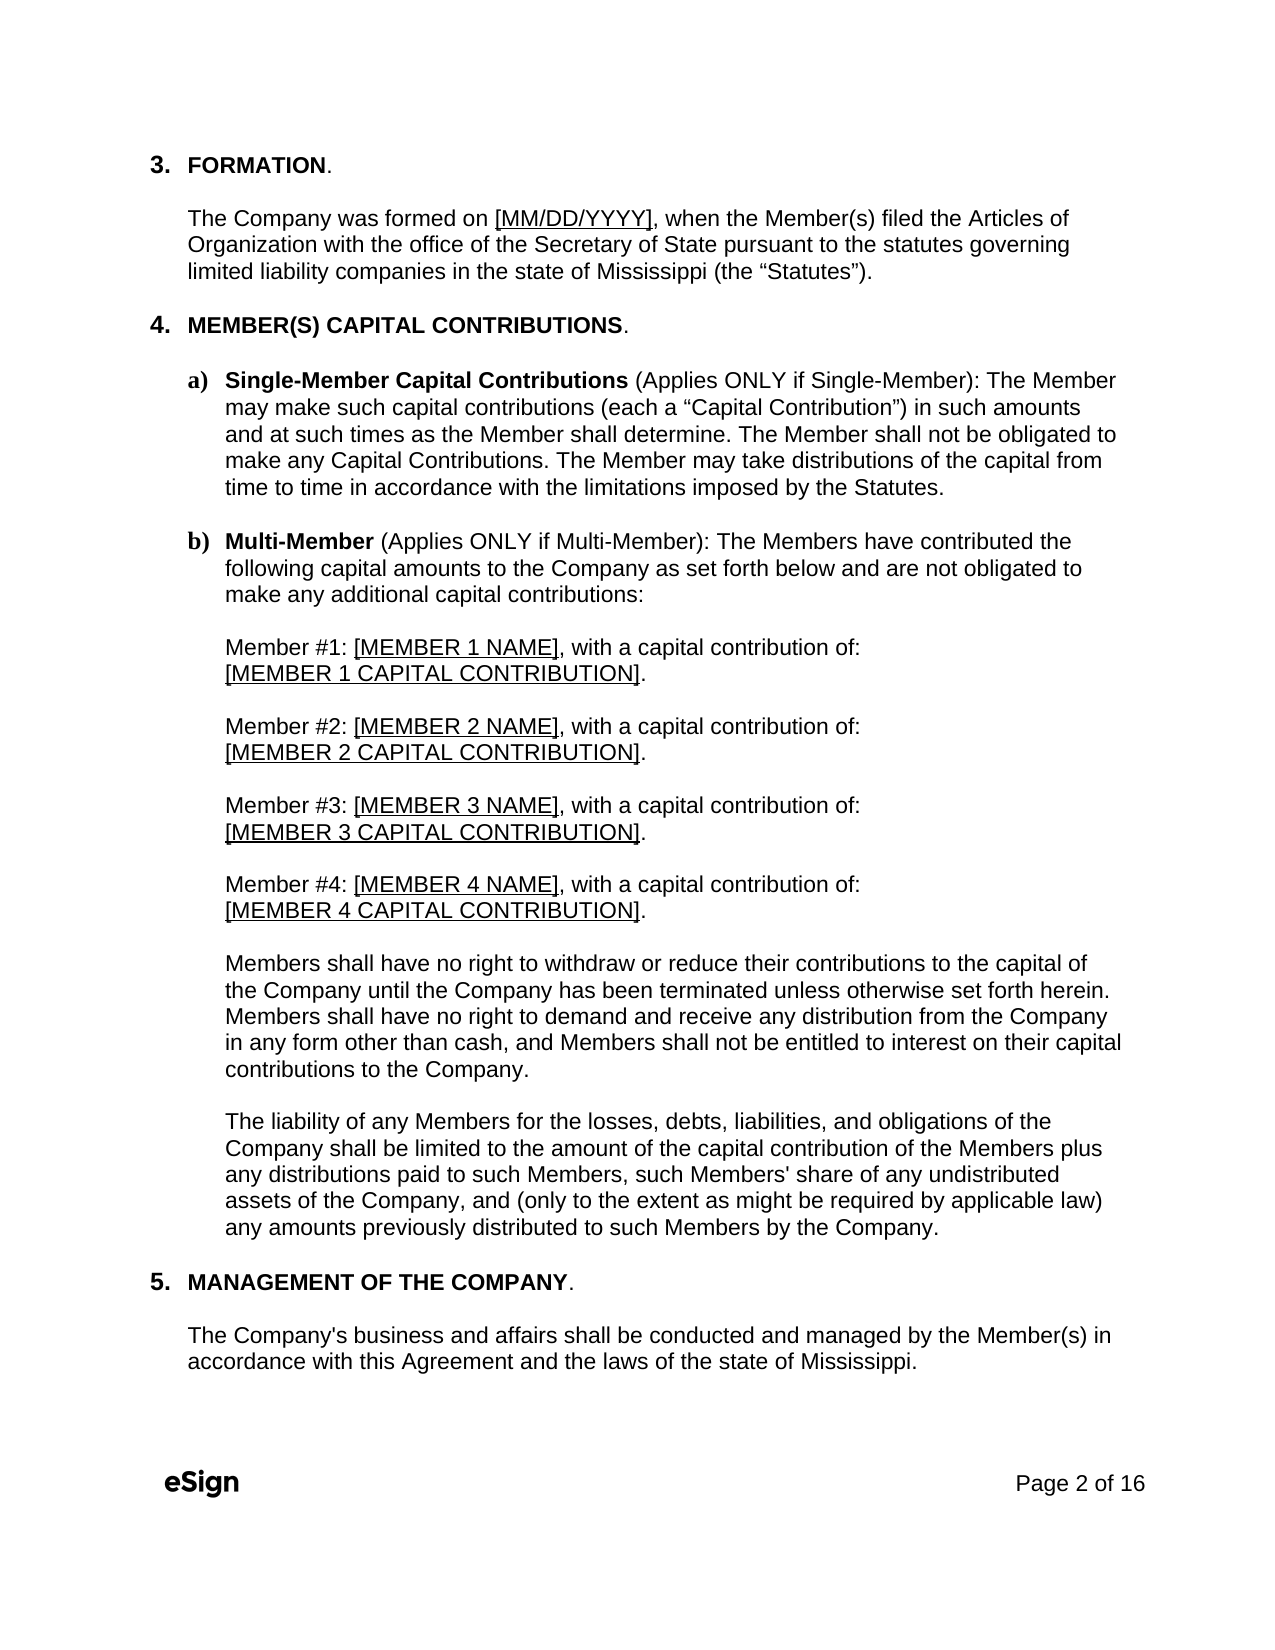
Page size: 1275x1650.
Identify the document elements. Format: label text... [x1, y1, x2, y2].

list Multi-Member (Applies ONLY if Multi-Member): The Members have contributed the following capital amounts to the Company as set forth below and are not obligated to make any additional capital contributions: [187, 526, 1125, 608]
list Single-Member Capital Contributions (Applies ONLY if Single-Member): The Member may make such capital contributions (each a “Capital Contribution”) in such amounts and at such times as the Member shall determine. The Member shall not be obligated to make any Capital Contributions. The Member may take distributions of the capital from time to time in accordance with the limitations imposed by the Statutes. [187, 366, 1125, 500]
list The Company was formed on [MM/DD/YYYY], when the Member(s) filed the Articles of Organization with the office of the Secretary of State pursuant to the statutes governing limited liability companies in the state of Mississippi (the “Statutes”). [187, 205, 1125, 284]
text Members shall have no right to withdraw or reduce their contributions to the capital of the Company until the Company has been terminated unless otherwise set forth herein. Members shall have no right to demand and receive any distribution from the Company in any form other than cash, and Members shall not be entitled to interest on their capital contributions to the Company. [225, 950, 1125, 1082]
text Member #1: [MEMBER 1 NAME], with a capital contribution of: [225, 634, 1125, 660]
text [MEMBER 4 CAPITAL CONTRIBUTION]. [225, 897, 1125, 924]
list MEMBER(S) CAPITAL CONTRIBUTIONS. [150, 311, 1125, 339]
list FORMATION. [150, 150, 1125, 179]
text [MEMBER 1 CAPITAL CONTRIBUTION]. [225, 660, 1125, 687]
list MANAGEMENT OF THE COMPANY. [150, 1266, 1125, 1295]
list The Company's business and affairs shall be conducted and managed by the Member(s) in accordance with this Agreement and the laws of the state of Mississippi. [187, 1322, 1125, 1374]
text The liability of any Members for the losses, debts, liabilities, and obligations of the Company shall be limited to the amount of the capital contribution of the Members plus any distributions paid to such Members, such Members' share of any undistributed assets of the Company, and (only to the extent as might be required by applicable law) any amounts previously distributed to such Members by the Company. [225, 1108, 1125, 1240]
text [MEMBER 2 CAPITAL CONTRIBUTION]. [225, 739, 1125, 766]
text [MEMBER 3 CAPITAL CONTRIBUTION]. [225, 818, 1125, 845]
text Member #2: [MEMBER 2 NAME], with a capital contribution of: [225, 713, 1125, 739]
text Member #3: [MEMBER 3 NAME], with a capital contribution of: [225, 792, 1125, 818]
text Member #4: [MEMBER 4 NAME], with a capital contribution of: [225, 871, 1125, 897]
